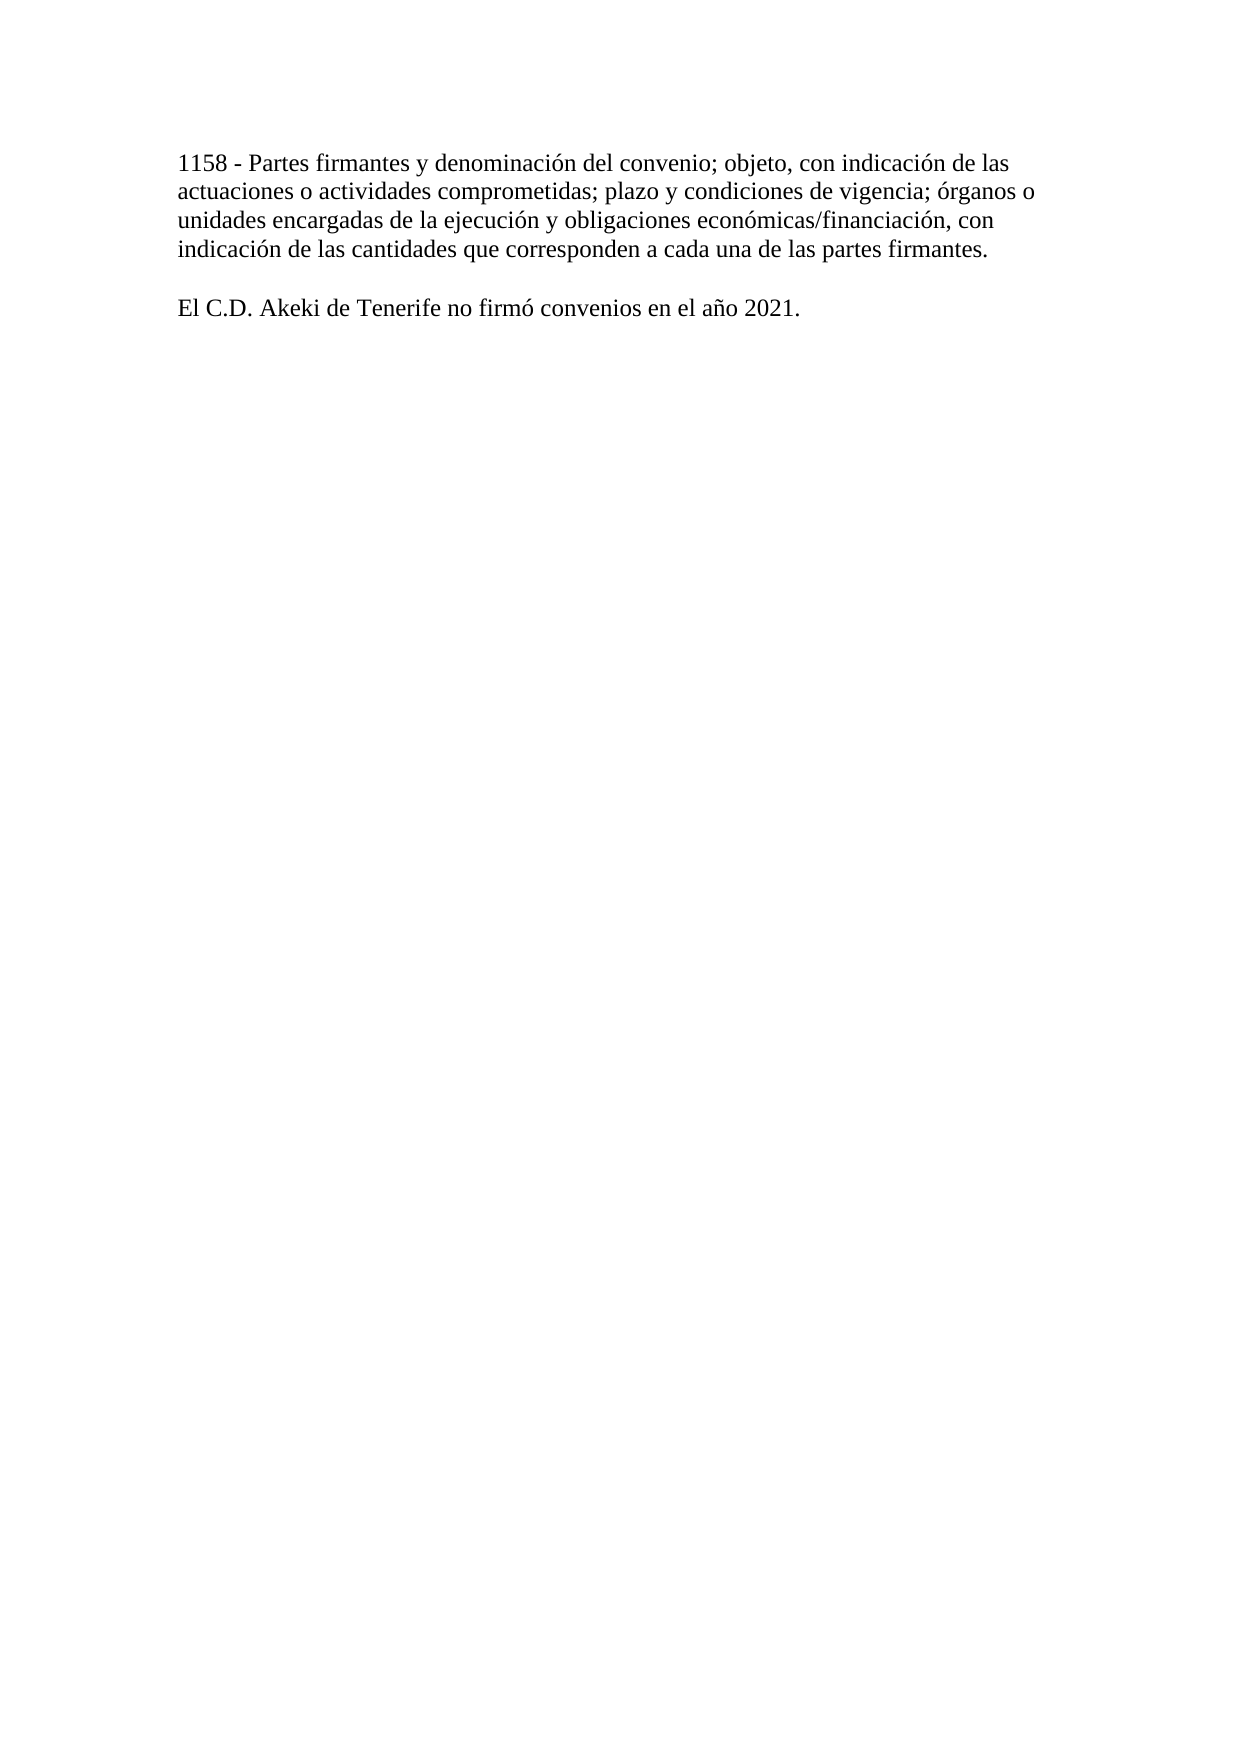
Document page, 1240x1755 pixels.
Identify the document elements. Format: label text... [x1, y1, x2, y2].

text 1158 - Partes firmantes y denominación del convenio; objeto, con indicación de las actuaciones o actividades comprometidas; plazo y condiciones de vigencia; órganos o unidades encargadas de la ejecución y obligaciones económicas/financiación, con indicación de las cantidades que corresponden a cada una de las partes firmantes. [177, 148, 1062, 263]
text El C.D. Akeki de Tenerife no firmó convenios en el año 2021. [177, 293, 1062, 322]
